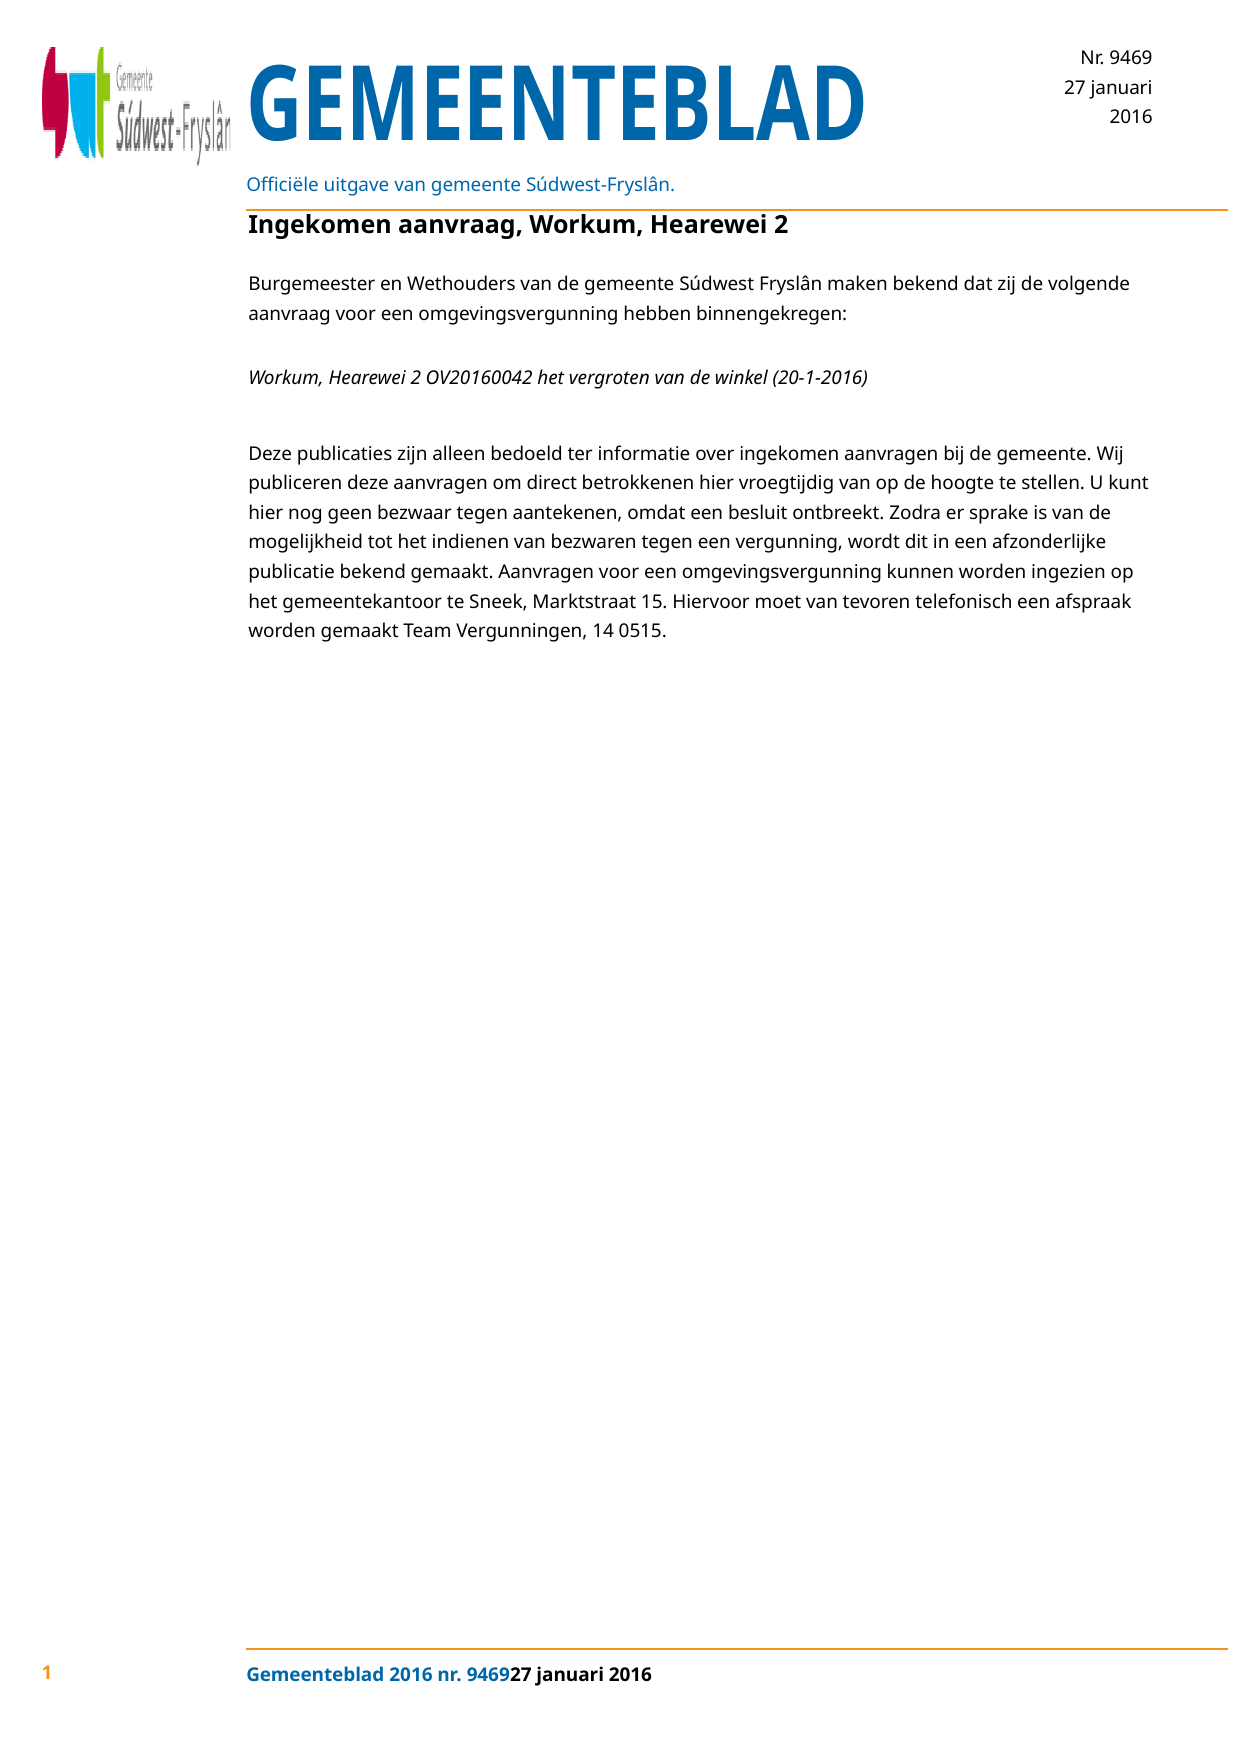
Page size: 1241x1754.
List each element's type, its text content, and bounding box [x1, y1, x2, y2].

picture [41, 47, 231, 172]
text Workum, Hearewei 2 OV20160042 het vergroten van de winkel (20-1-2016) [248, 364, 1152, 389]
text Ingekomen aanvraag, Workum, Hearewei 2 [248, 211, 1152, 241]
text Deze publicaties zijn alleen bedoeld ter informatie over ingekomen aanvragen bij de gemeente. Wij publiceren deze aanvragen om direct betrokkenen hier vroegtijdig van op de hoogte te stellen. U kunt hier nog geen bezwaar tegen aantekenen, omdat een besluit ontbreekt. Zodra er sprake is van de mogelijkheid tot het indienen van bezwaren tegen een vergunning, wordt dit in een afzonderlijke publicatie bekend gemaakt. Aanvragen voor een omgevingsvergunning kunnen worden ingezien op het gemeentekantoor te Sneek, Marktstraat 15. Hiervoor moet van tevoren telefonisch een afspraak worden gemaakt Team Vergunningen, 14 0515. [248, 440, 1152, 643]
text Burgemeester en Wethouders van de gemeente Súdwest Fryslân maken bekend dat zij de volgende aanvraag voor een omgevingsvergunning hebben binnengekregen: [248, 270, 1152, 326]
